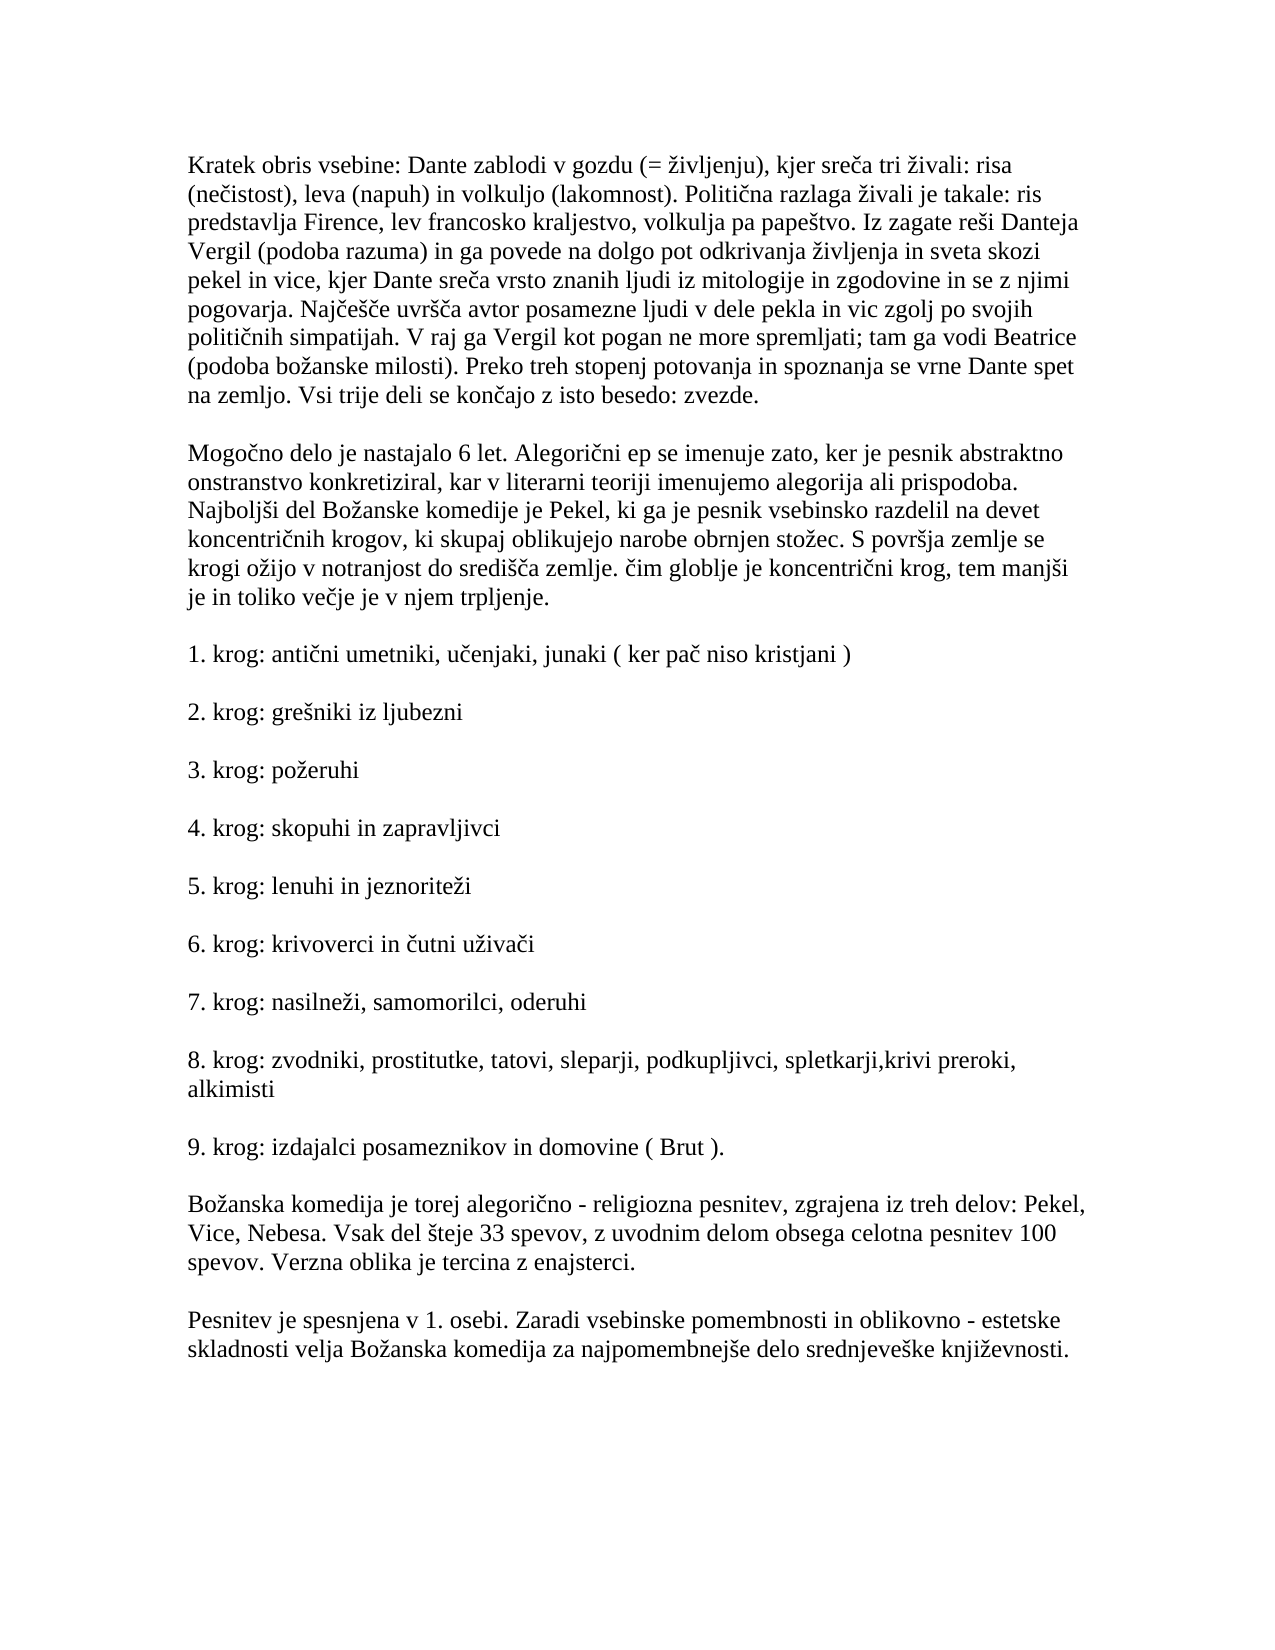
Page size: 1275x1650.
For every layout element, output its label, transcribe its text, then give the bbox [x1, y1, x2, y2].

text 9. krog: izdajalci posameznikov in domovine ( Brut ). [187, 1132, 1087, 1160]
text 5. krog: lenuhi in jeznoriteži [187, 871, 1087, 900]
text Božanska komedija je torej alegorično - religiozna pesnitev, zgrajena iz treh delov: Pekel, Vice, Nebesa. Vsak del šteje 33 spevov, z uvodnim delom obsega celotna pesnitev 100 spevov. Verzna oblika je tercina z enajsterci. [187, 1189, 1087, 1276]
text 3. krog: požeruhi [187, 755, 1087, 784]
text Kratek obris vsebine: Dante zablodi v gozdu (= življenju), kjer sreča tri živali: risa (nečistost), leva (napuh) in volkuljo (lakomnost). Politična razlaga živali je takale: ris predstavlja Firence, lev francosko kraljestvo, volkulja pa papeštvo. Iz zagate reši Danteja Vergil (podoba razuma) in ga povede na dolgo pot odkrivanja življenja in sveta skozi pekel in vice, kjer Dante sreča vrsto znanih ljudi iz mitologije in zgodovine in se z njimi pogovarja. Najčešče uvršča avtor posamezne ljudi v dele pekla in vic zgolj po svojih političnih simpatijah. V raj ga Vergil kot pogan ne more spremljati; tam ga vodi Beatrice (podoba božanske milosti). Preko treh stopenj potovanja in spoznanja se vrne Dante spet na zemljo. Vsi trije deli se končajo z isto besedo: zvezde. [187, 150, 1087, 409]
text Mogočno delo je nastajalo 6 let. Alegorični ep se imenuje zato, ker je pesnik abstraktno onstranstvo konkretiziral, kar v literarni teoriji imenujemo alegorija ali prispodoba. Najboljši del Božanske komedije je Pekel, ki ga je pesnik vsebinsko razdelil na devet koncentričnih krogov, ki skupaj oblikujejo narobe obrnjen stožec. S površja zemlje se krogi ožijo v notranjost do središča zemlje. čim globlje je koncentrični krog, tem manjši je in toliko večje je v njem trpljenje. [187, 438, 1087, 610]
text 8. krog: zvodniki, prostitutke, tatovi, sleparji, podkupljivci, spletkarji,krivi preroki, alkimisti [187, 1045, 1087, 1102]
text 1. krog: antični umetniki, učenjaki, junaki ( ker pač niso kristjani ) [187, 639, 1087, 668]
text 6. krog: krivoverci in čutni uživači [187, 929, 1087, 958]
text 7. krog: nasilneži, samomorilci, oderuhi [187, 987, 1087, 1016]
text Pesnitev je spesnjena v 1. osebi. Zaradi vsebinske pomembnosti in oblikovno - estetske skladnosti velja Božanska komedija za najpomembnejše delo srednjeveške književnosti. [187, 1305, 1087, 1362]
text 2. krog: grešniki iz ljubezni [187, 697, 1087, 726]
text 4. krog: skopuhi in zapravljivci [187, 813, 1087, 842]
